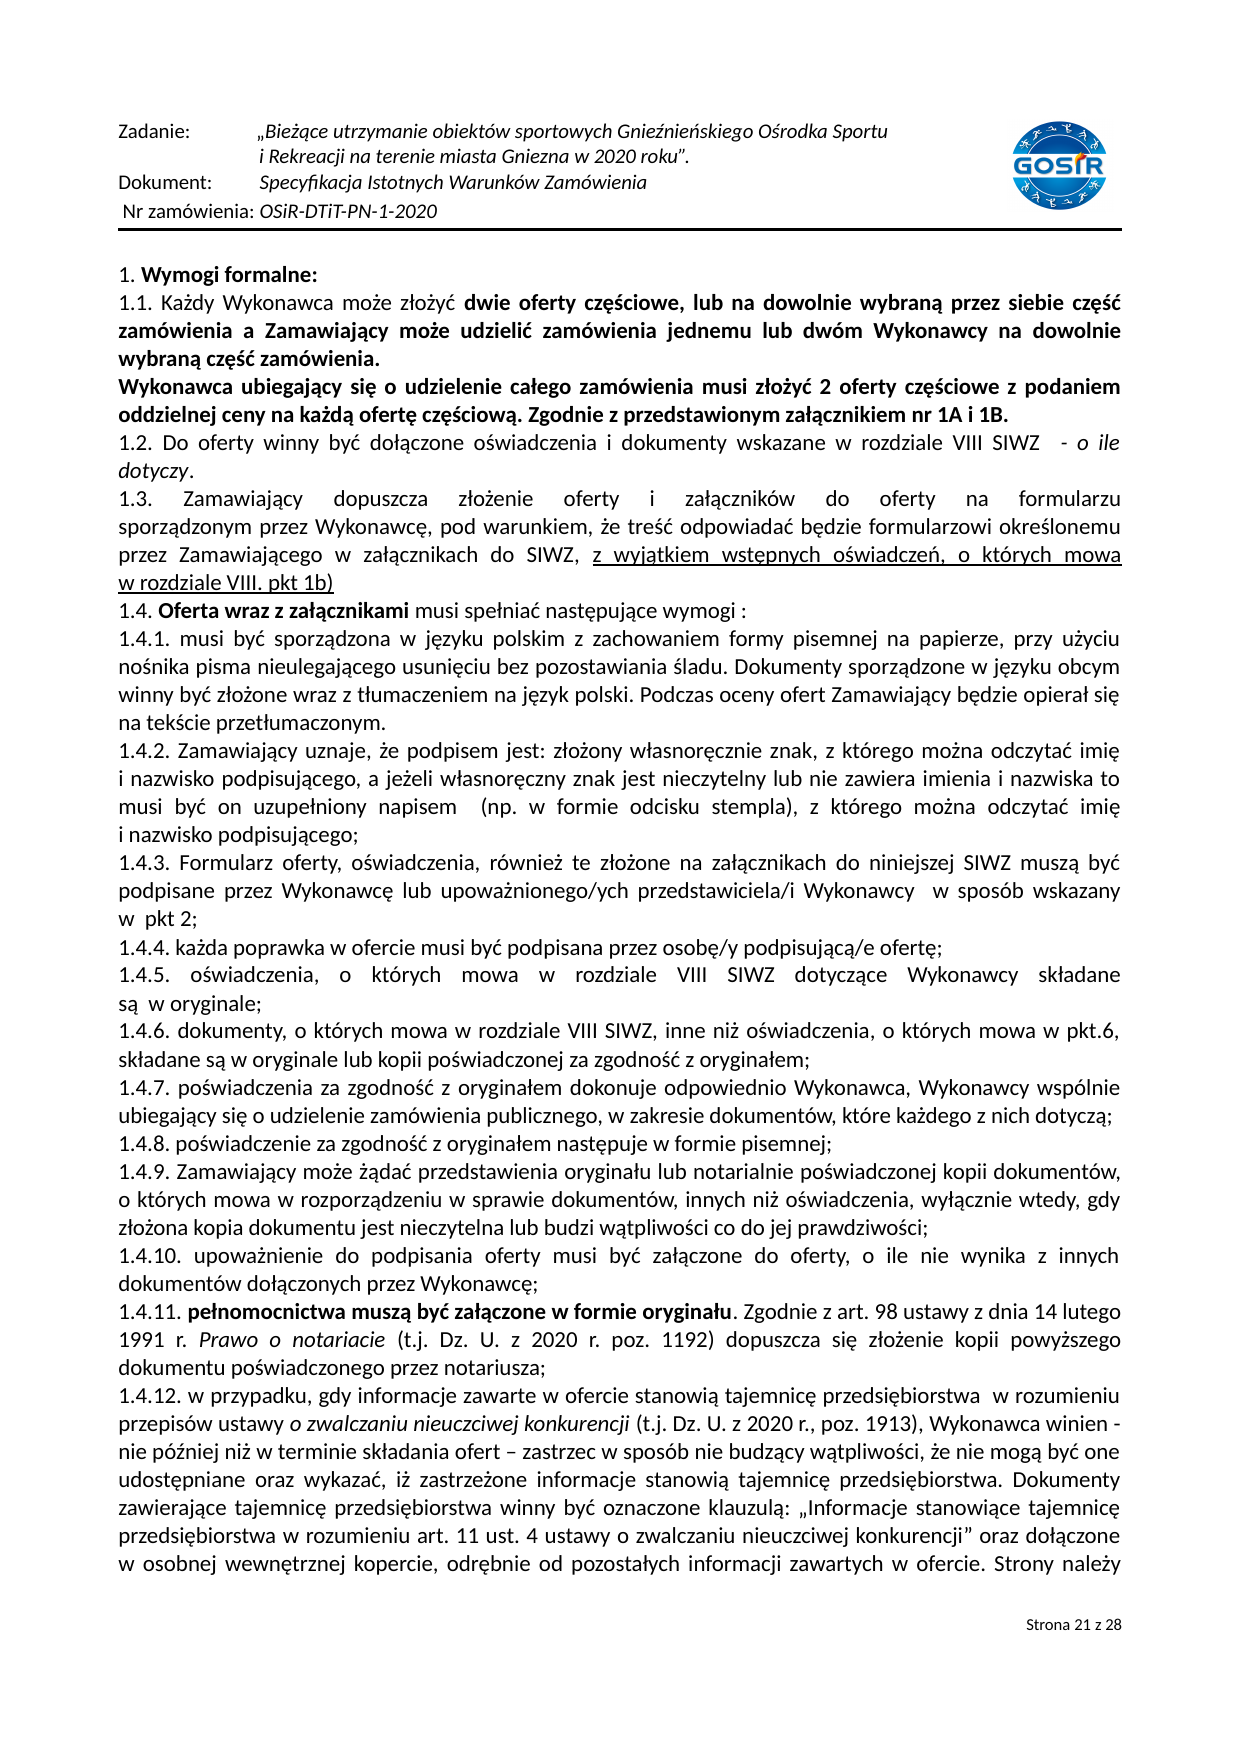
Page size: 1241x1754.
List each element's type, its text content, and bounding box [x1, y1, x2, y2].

text Wykonawca ubiegający się o udzielenie całego zamówienia musi złożyć 2 oferty częściowe z podaniem oddzielnej ceny na każdą ofertę częściową. Zgodnie z przedstawionym załącznikiem nr 1A i 1B. [118, 372, 1122, 428]
text 1.4.8. poświadczenie za zgodność z oryginałem następuje w formie pisemnej; [118, 1129, 1122, 1157]
text 1.4.9. Zamawiający może żądać przedstawienia oryginału lub notarialnie poświadczonej kopii dokumentów, o których mowa w rozporządzeniu w sprawie dokumentów, innych niż oświadczenia, wyłącznie wtedy, gdy złożona kopia dokumentu jest nieczytelna lub budzi wątpliwości co do jej prawdziwości; [118, 1157, 1122, 1241]
text 1.3. Zamawiający dopuszcza złożenie oferty i załączników do oferty na formularzu sporządzonym przez Wykonawcę, pod warunkiem, że treść odpowiadać będzie formularzowi określonemu przez Zamawiającego w załącznikach do SIWZ, z wyjątkiem wstępnych oświadczeń, o których mowa w rozdziale VIII. pkt 1b) [118, 484, 1122, 596]
text 1.4.4. każda poprawka w ofercie musi być podpisana przez osobę/y podpisującą/e ofertę; [118, 933, 1122, 961]
text 1. Wymogi formalne: [118, 260, 1122, 288]
text 1.1. Każdy Wykonawca może złożyć dwie oferty częściowe, lub na dowolnie wybraną przez siebie część zamówienia a Zamawiający może udzielić zamówienia jednemu lub dwóm Wykonawcy na dowolnie wybraną część zamówienia. [118, 288, 1122, 372]
text 1.4.10. upoważnienie do podpisania oferty musi być załączone do oferty, o ile nie wynika z innych dokumentów dołączonych przez Wykonawcę; [118, 1241, 1122, 1297]
text 1.4.1. musi być sporządzona w języku polskim z zachowaniem formy pisemnej na papierze, przy użyciu nośnika pisma nieulegającego usunięciu bez pozostawiania śladu. Dokumenty sporządzone w języku obcym winny być złożone wraz z tłumaczeniem na język polski. Podczas oceny ofert Zamawiający będzie opierał się na tekście przetłumaczonym. [118, 624, 1122, 736]
text 1.4.12. w przypadku, gdy informacje zawarte w ofercie stanowią tajemnicę przedsiębiorstwa w rozumieniu przepisów ustawy o zwalczaniu nieuczciwej konkurencji (t.j. Dz. U. z 2020 r., poz. 1913), Wykonawca winien - nie później niż w terminie składania ofert – zastrzec w sposób nie budzący wątpliwości, że nie mogą być one udostępniane oraz wykazać, iż zastrzeżone informacje stanowią tajemnicę przedsiębiorstwa. Dokumenty zawierające tajemnicę przedsiębiorstwa winny być oznaczone klauzulą: „Informacje stanowiące tajemnicę przedsiębiorstwa w rozumieniu art. 11 ust. 4 ustawy o zwalczaniu nieuczciwej konkurencji” oraz dołączone w osobnej wewnętrznej kopercie, odrębnie od pozostałych informacji zawartych w ofercie. Strony należy [118, 1381, 1122, 1577]
text 1.4.7. poświadczenia za zgodność z oryginałem dokonuje odpowiednio Wykonawca, Wykonawcy wspólnie ubiegający się o udzielenie zamówienia publicznego, w zakresie dokumentów, które każdego z nich dotyczą; [118, 1073, 1122, 1129]
text 1.4.2. Zamawiający uznaje, że podpisem jest: złożony własnoręcznie znak, z którego można odczytać imię i nazwisko podpisującego, a jeżeli własnoręczny znak jest nieczytelny lub nie zawiera imienia i nazwiska to musi być on uzupełniony napisem (np. w formie odcisku stempla), z którego można odczytać imię i nazwisko podpisującego; [118, 736, 1122, 848]
text 1.4.6. dokumenty, o których mowa w rozdziale VIII SIWZ, inne niż oświadczenia, o których mowa w pkt.6, składane są w oryginale lub kopii poświadczonej za zgodność z oryginałem; [118, 1017, 1122, 1073]
text 1.4. Oferta wraz z załącznikami musi spełniać następujące wymogi : [118, 596, 1122, 624]
text 1.4.11. pełnomocnictwa muszą być załączone w formie oryginału. Zgodnie z art. 98 ustawy z dnia 14 lutego 1991 r. Prawo o notariacie (t.j. Dz. U. z 2020 r. poz. 1192) dopuszcza się złożenie kopii powyższego dokumentu poświadczonego przez notariusza; [118, 1297, 1122, 1381]
text 1.4.5. oświadczenia, o których mowa w rozdziale VIII SIWZ dotyczące Wykonawcy składane są w oryginale; [118, 961, 1122, 1017]
text 1.2. Do oferty winny być dołączone oświadczenia i dokumenty wskazane w rozdziale VIII SIWZ - o ile dotyczy. [118, 428, 1122, 484]
text 1.4.3. Formularz oferty, oświadczenia, również te złożone na załącznikach do niniejszej SIWZ muszą być podpisane przez Wykonawcę lub upoważnionego/ych przedstawiciela/i Wykonawcy w sposób wskazany w pkt 2; [118, 848, 1122, 933]
